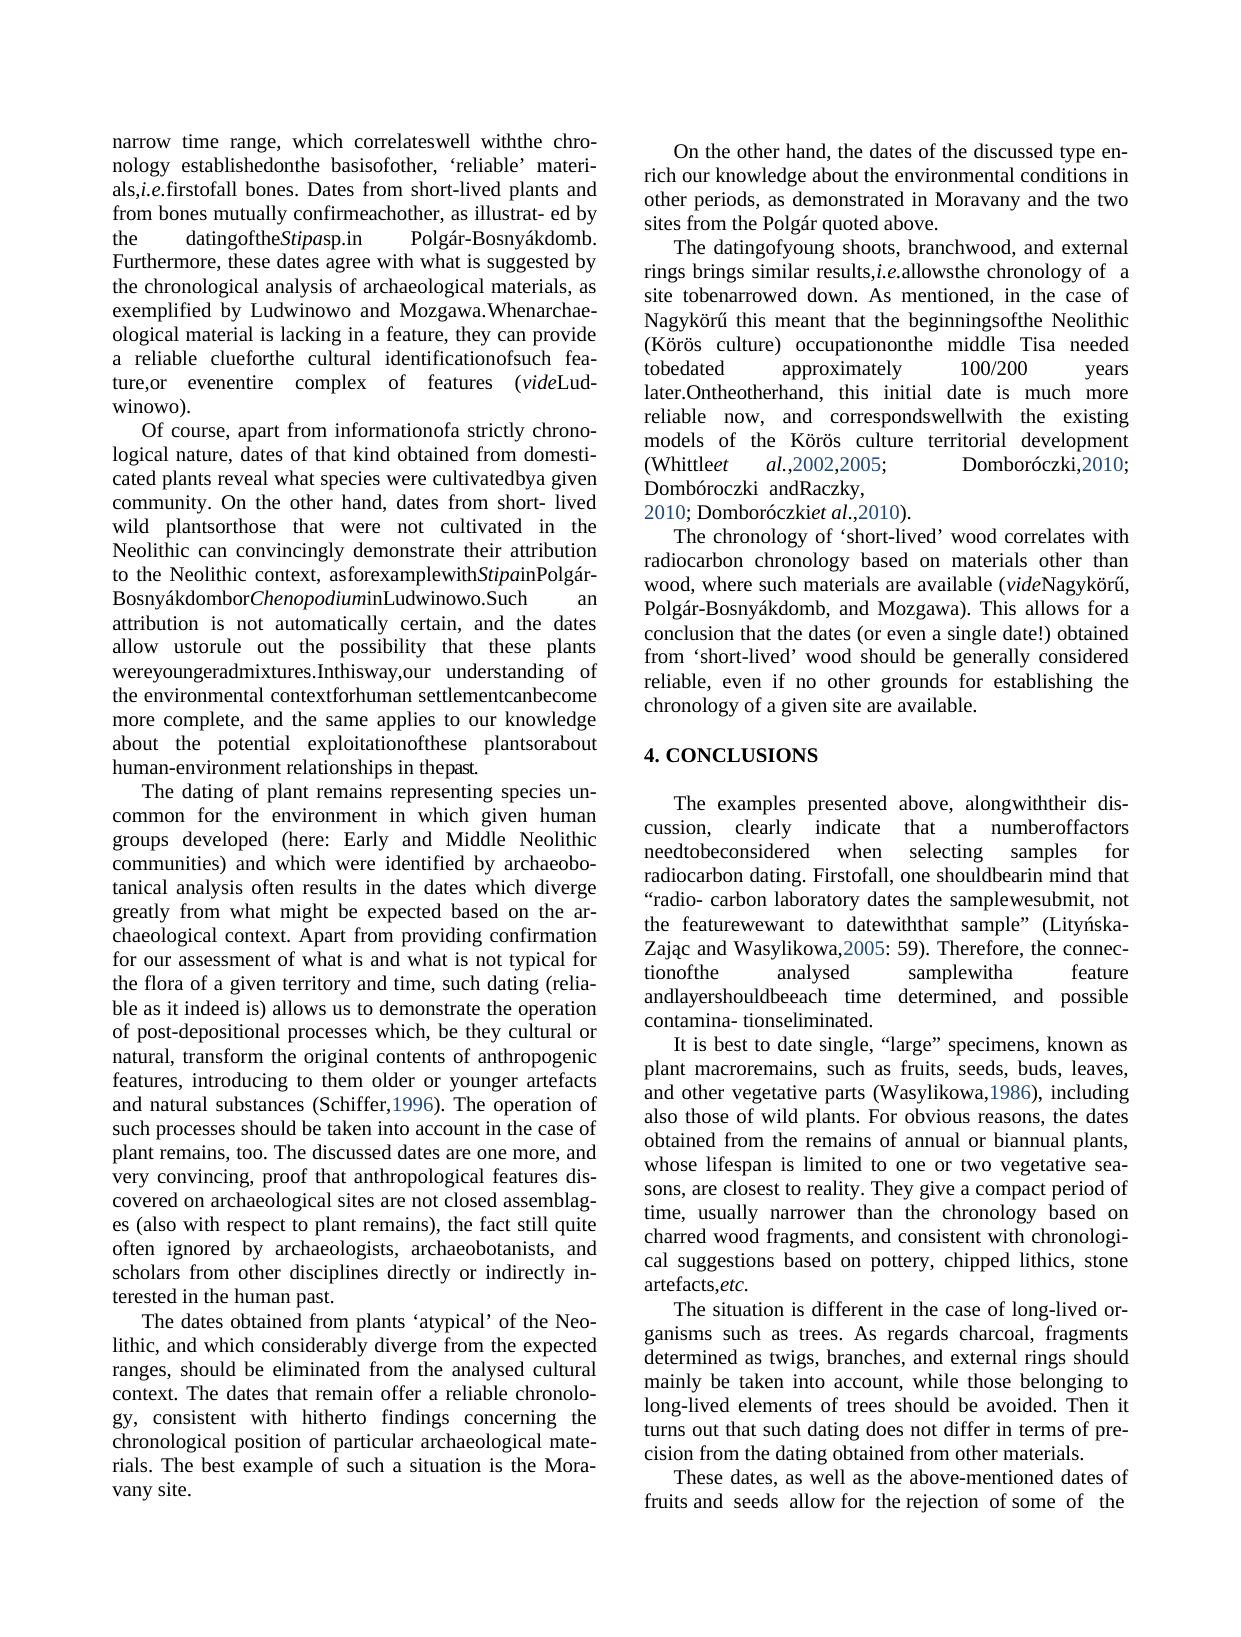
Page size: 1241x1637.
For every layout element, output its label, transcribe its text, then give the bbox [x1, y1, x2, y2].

text Of course, apart from informationofa strictly chrono- logical nature, dates of that kind obtained from domesti- cated plants reveal what species were cultivatedbya given community. On the other hand, dates from short- lived wild plantsorthose that were not cultivated in the Neolithic can convincingly demonstrate their attribution to the Neolithic context, asforexamplewithStipainPolgár-BosnyákdomborChenopodiuminLudwinowo.Such an attribution is not automatically certain, and the dates allow ustorule out the possibility that these plants wereyoungeradmixtures.Inthisway,our understanding of the environmental contextforhuman settlementcanbecome more complete, and the same applies to our knowledge about the potential exploitationofthese plantsorabout human-environment relationships in thepast. [112, 418, 597, 779]
text The dating of plant remains representing species un- common for the environment in which given human groups developed (here: Early and Middle Neolithic communities) and which were identified by archaeobo- tanical analysis often results in the dates which diverge greatly from what might be expected based on the ar- chaeological context. Apart from providing confirmation for our assessment of what is and what is not typical for the flora of a given territory and time, such dating (relia- ble as it indeed is) allows us to demonstrate the operation of post-depositional processes which, be they cultural or natural, transform the original contents of anthropogenic features, introducing to them older or younger artefacts and natural substances (Schiffer,1996). The operation of such processes should be taken into account in the case of plant remains, too. The discussed dates are one more, and very convincing, proof that anthropological features dis- covered on archaeological sites are not closed assemblag- es (also with respect to plant remains), the fact still quite often ignored by archaeologists, archaeobotanists, and scholars from other disciplines directly or indirectly in- terested in the human past. [112, 779, 597, 1308]
subtitle CONCLUSIONS [644, 742, 1142, 767]
text These dates, as well as the above-mentioned dates of fruits and seeds allow for the rejection of some of the [644, 1465, 1128, 1513]
text narrow time range, which correlateswell withthe chro- nology establishedonthe basisofother, ‘reliable’ materi- als,i.e.firstofall bones. Dates from short-lived plants and from bones mutually confirmeachother, as illustrat- ed by the datingoftheStipasp.in Polgár-Bosnyákdomb. Furthermore, these dates agree with what is suggested by the chronological analysis of archaeological materials, as exemplified by Ludwinowo and Mozgawa.Whenarchae- ological material is lacking in a feature, they can provide a reliable clueforthe cultural identificationofsuch fea- ture,or evenentire complex of features (videLud- winowo). [112, 129, 597, 418]
text The situation is different in the case of long-lived or- ganisms such as trees. As regards charcoal, fragments determined as twigs, branches, and external rings should mainly be taken into account, while those belonging to long-lived elements of trees should be avoided. Then it turns out that such dating does not differ in terms of pre- cision from the dating obtained from other materials. [644, 1296, 1129, 1465]
text 2010; Domboróczkiet al.,2010). [644, 500, 1142, 524]
text The dates obtained from plants ‘atypical’ of the Neo- lithic, and which considerably diverge from the expected ranges, should be eliminated from the analysed cultural context. The dates that remain offer a reliable chronolo- gy, consistent with hitherto findings concerning the chronological position of particular archaeological mate- rials. The best example of such a situation is the Mora- vany site. [112, 1309, 597, 1501]
text It is best to date single, “large” specimens, known as plant macroremains, such as fruits, seeds, buds, leaves, and other vegetative parts (Wasylikowa,1986), including also those of wild plants. For obvious reasons, the dates obtained from the remains of annual or biannual plants, whose lifespan is limited to one or two vegetative sea- sons, are closest to reality. They give a compact period of time, usually narrower than the chronology based on charred wood fragments, and consistent with chronologi- cal suggestions based on pottery, chipped lithics, stone artefacts,etc. [644, 1032, 1129, 1296]
text The datingofyoung shoots, branchwood, and external rings brings similar results,i.e.allowsthe chronology of a site tobenarrowed down. As mentioned, in the case of Nagykörű this meant that the beginningsofthe Neolithic (Körös culture) occupationonthe middle Tisa needed tobedated approximately 100/200 years later.Ontheotherhand, this initial date is much more reliable now, and correspondswellwith the existing models of the Körös culture territorial development (Whittleet al.,2002,2005; Domboróczki,2010; Dombóroczki andRaczky, [644, 235, 1129, 500]
text The chronology of ‘short-lived’ wood correlates with radiocarbon chronology based on materials other than wood, where such materials are available (videNagykörű, Polgár-Bosnyákdomb, and Mozgawa). This allows for a conclusion that the dates (or even a single date!) obtained from ‘short-lived’ wood should be generally considered reliable, even if no other grounds for establishing the chronology of a given site are available. [644, 524, 1129, 717]
text On the other hand, the dates of the discussed type en- rich our knowledge about the environmental conditions in other periods, as demonstrated in Moravany and the two sites from the Polgár quoted above. [644, 139, 1129, 235]
text The examples presented above, alongwiththeir dis- cussion, clearly indicate that a numberoffactors needtobeconsidered when selecting samples for radiocarbon dating. Firstofall, one shouldbearin mind that “radio- carbon laboratory dates the samplewesubmit, not the featurewewant to datewiththat sample” (Lityńska- Zając and Wasylikowa,2005: 59). Therefore, the connec- tionofthe analysed samplewitha feature andlayershouldbeeach time determined, and possible contamina- tionseliminated. [644, 791, 1129, 1032]
